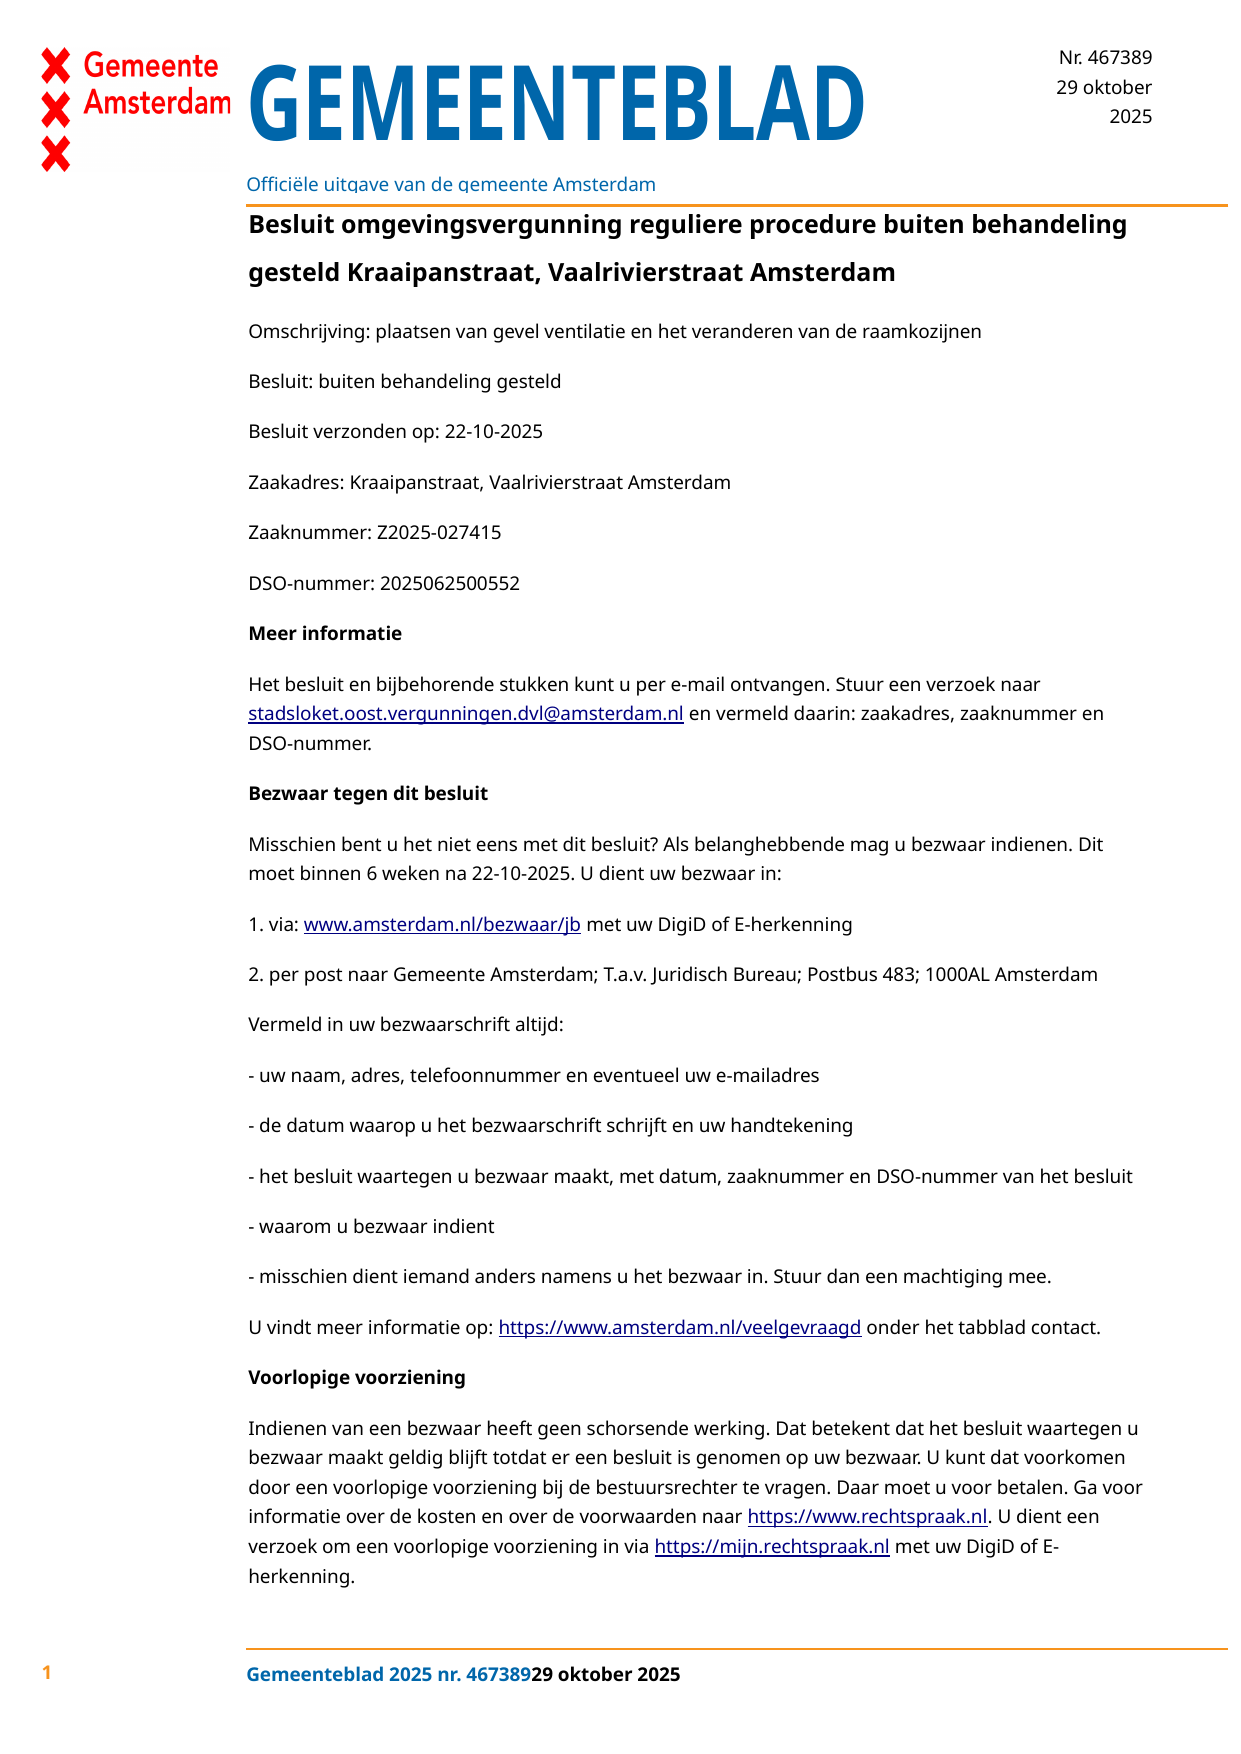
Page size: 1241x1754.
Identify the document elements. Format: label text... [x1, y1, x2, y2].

text 2. per post naar Gemeente Amsterdam; T.a.v. Juridisch Bureau; Postbus 483; 1000AL Amsterdam [248, 961, 1152, 987]
text - de datum waarop u het bezwaarschrift schrijft en uw handtekening [248, 1112, 1152, 1138]
text Besluit verzonden op: 22-10-2025 [248, 419, 1152, 444]
text - het besluit waartegen u bezwaar maakt, met datum, zaaknummer en DSO-nummer van het besluit [248, 1163, 1152, 1189]
text Het besluit en bijbehorende stukken kunt u per e-mail ontvangen. Stuur een verzoek naar stadsloket.oost.vergunningen.dvl@amsterdam.nl en vermeld daarin: zaakadres, zaaknummer en DSO-nummer. [248, 671, 1152, 756]
text Zaaknummer: Z2025-027415 [248, 519, 1152, 545]
text Meer informatie [248, 620, 1152, 646]
text Besluit omgevingsvergunning reguliere procedure buiten behandeling gesteld Kraaipanstraat, Vaalrivierstraat Amsterdam [248, 207, 1152, 288]
text Vermeld in uw bezwaarschrift altijd: [248, 1012, 1152, 1037]
text Bezwaar tegen dit besluit [248, 780, 1152, 806]
text Misschien bent u het niet eens met dit besluit? Als belanghebbende mag u bezwaar indienen. Dit moet binnen 6 weken na 22-10-2025. U dient uw bezwaar in: [248, 831, 1152, 886]
text Voorlopige voorziening [248, 1364, 1152, 1390]
text DSO-nummer: 2025062500552 [248, 570, 1152, 596]
text - waarom u bezwaar indient [248, 1213, 1152, 1239]
text Besluit: buiten behandeling gesteld [248, 368, 1152, 394]
text 1. via: www.amsterdam.nl/bezwaar/jb met uw DigiD of E-herkenning [248, 911, 1152, 937]
text Indienen van een bezwaar heeft geen schorsende werking. Dat betekent dat het besluit waartegen u bezwaar maakt geldig blijft totdat er een besluit is genomen op uw bezwaar. U kunt dat voorkomen door een voorlopige voorziening bij de bestuursrechter te vragen. Daar moet u voor betalen. Ga voor informatie over de kosten en over de voorwaarden naar https://www.rechtspraak.nl. U dient een verzoek om een voorlopige voorziening in via https://mijn.rechtspraak.nl met uw DigiD of E-herkenning. [248, 1415, 1152, 1589]
text - uw naam, adres, telefoonnummer en eventueel uw e-mailadres [248, 1062, 1152, 1088]
text U vindt meer informatie op: https://www.amsterdam.nl/veelgevraagd onder het tabblad contact. [248, 1314, 1152, 1340]
text Zaakadres: Kraaipanstraat, Vaalrivierstraat Amsterdam [248, 469, 1152, 495]
text Omschrijving: plaatsen van gevel ventilatie en het veranderen van de raamkozijnen [248, 318, 1152, 344]
text - misschien dient iemand anders namens u het bezwaar in. Stuur dan een machtiging mee. [248, 1264, 1152, 1289]
picture [41, 47, 231, 172]
